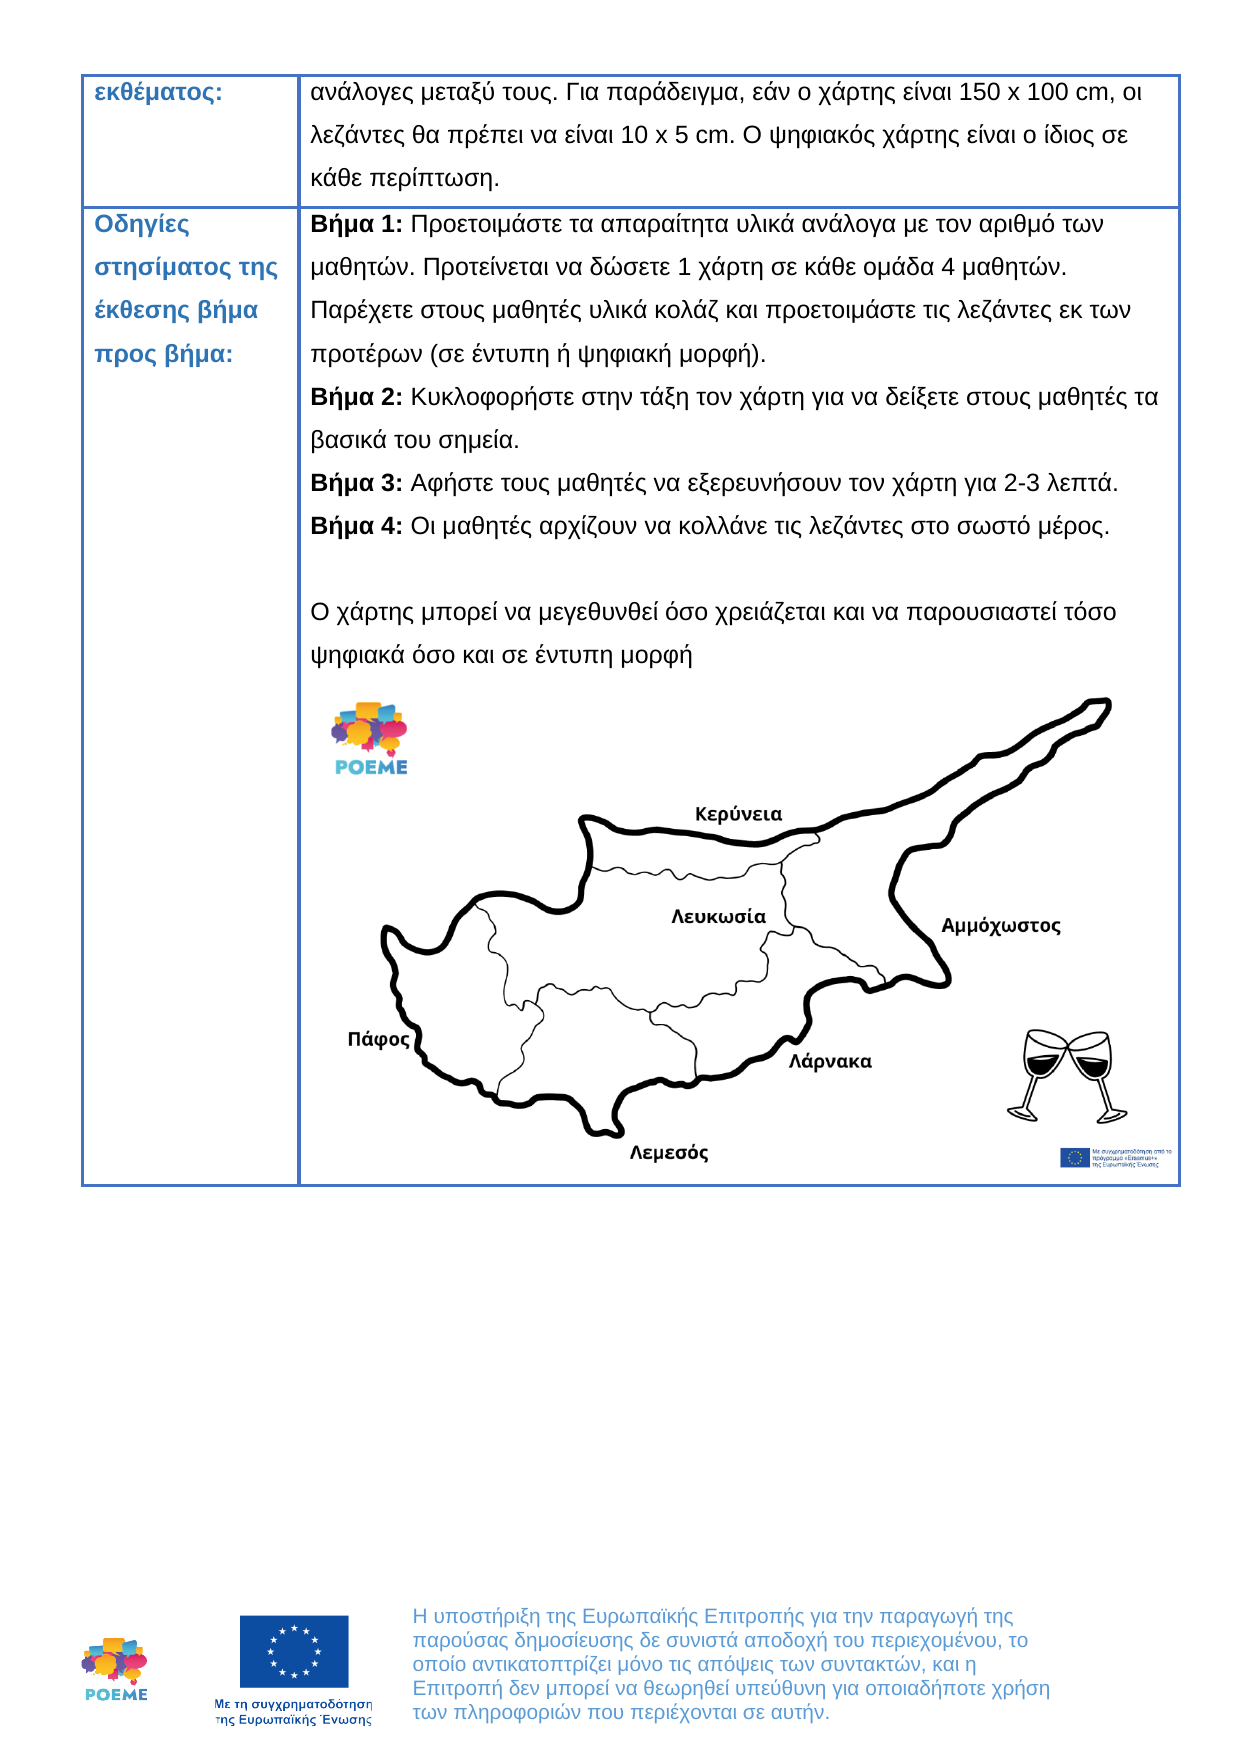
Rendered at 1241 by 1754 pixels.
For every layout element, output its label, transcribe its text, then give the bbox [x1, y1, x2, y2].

table_cell Οδηγίες στησίματος της έκθεσης βήμα προς βήμα: [84, 209, 297, 1183]
table_cell Βήμα 1: Προετοιμάστε τα απαραίτητα υλικά ανάλογα με τον αριθμό των μαθητών. Προτείνεται να δώσετε 1 χάρτη σε κάθε ομάδα 4 μαθητών. Παρέχετε στους μαθητές υλικά κολάζ και προετοιμάστε τις λεζάντες εκ των προτέρων (σε έντυπη ή ψηφιακή μορφή). Βήμα 2: Κυκλοφορήστε στην τάξη τον χάρτη για να δείξετε στους μαθητές τα βασικά του σημεία. Βήμα 3: Αφήστε τους μαθητές να εξερευνήσουν τον χάρτη για 2-3 λεπτά. Βήμα 4: Οι μαθητές αρχίζουν να κολλάνε τις λεζάντες στο σωστό μέρος. Ο χάρτης μπορεί να μεγεθυνθεί όσο χρειάζεται και να παρουσιαστεί τόσο ψηφιακά όσο και σε έντυπη μορφή [301, 209, 1178, 1183]
table_cell ανάλογες μεταξύ τους. Για παράδειγμα, εάν ο χάρτης είναι 150 x 100 cm, οι λεζάντες θα πρέπει να είναι 10 x 5 cm. Ο ψηφιακός χάρτης είναι ο ίδιος σε κάθε περίπτωση. [301, 77, 1178, 206]
table_cell εκθέματος: [84, 77, 297, 206]
